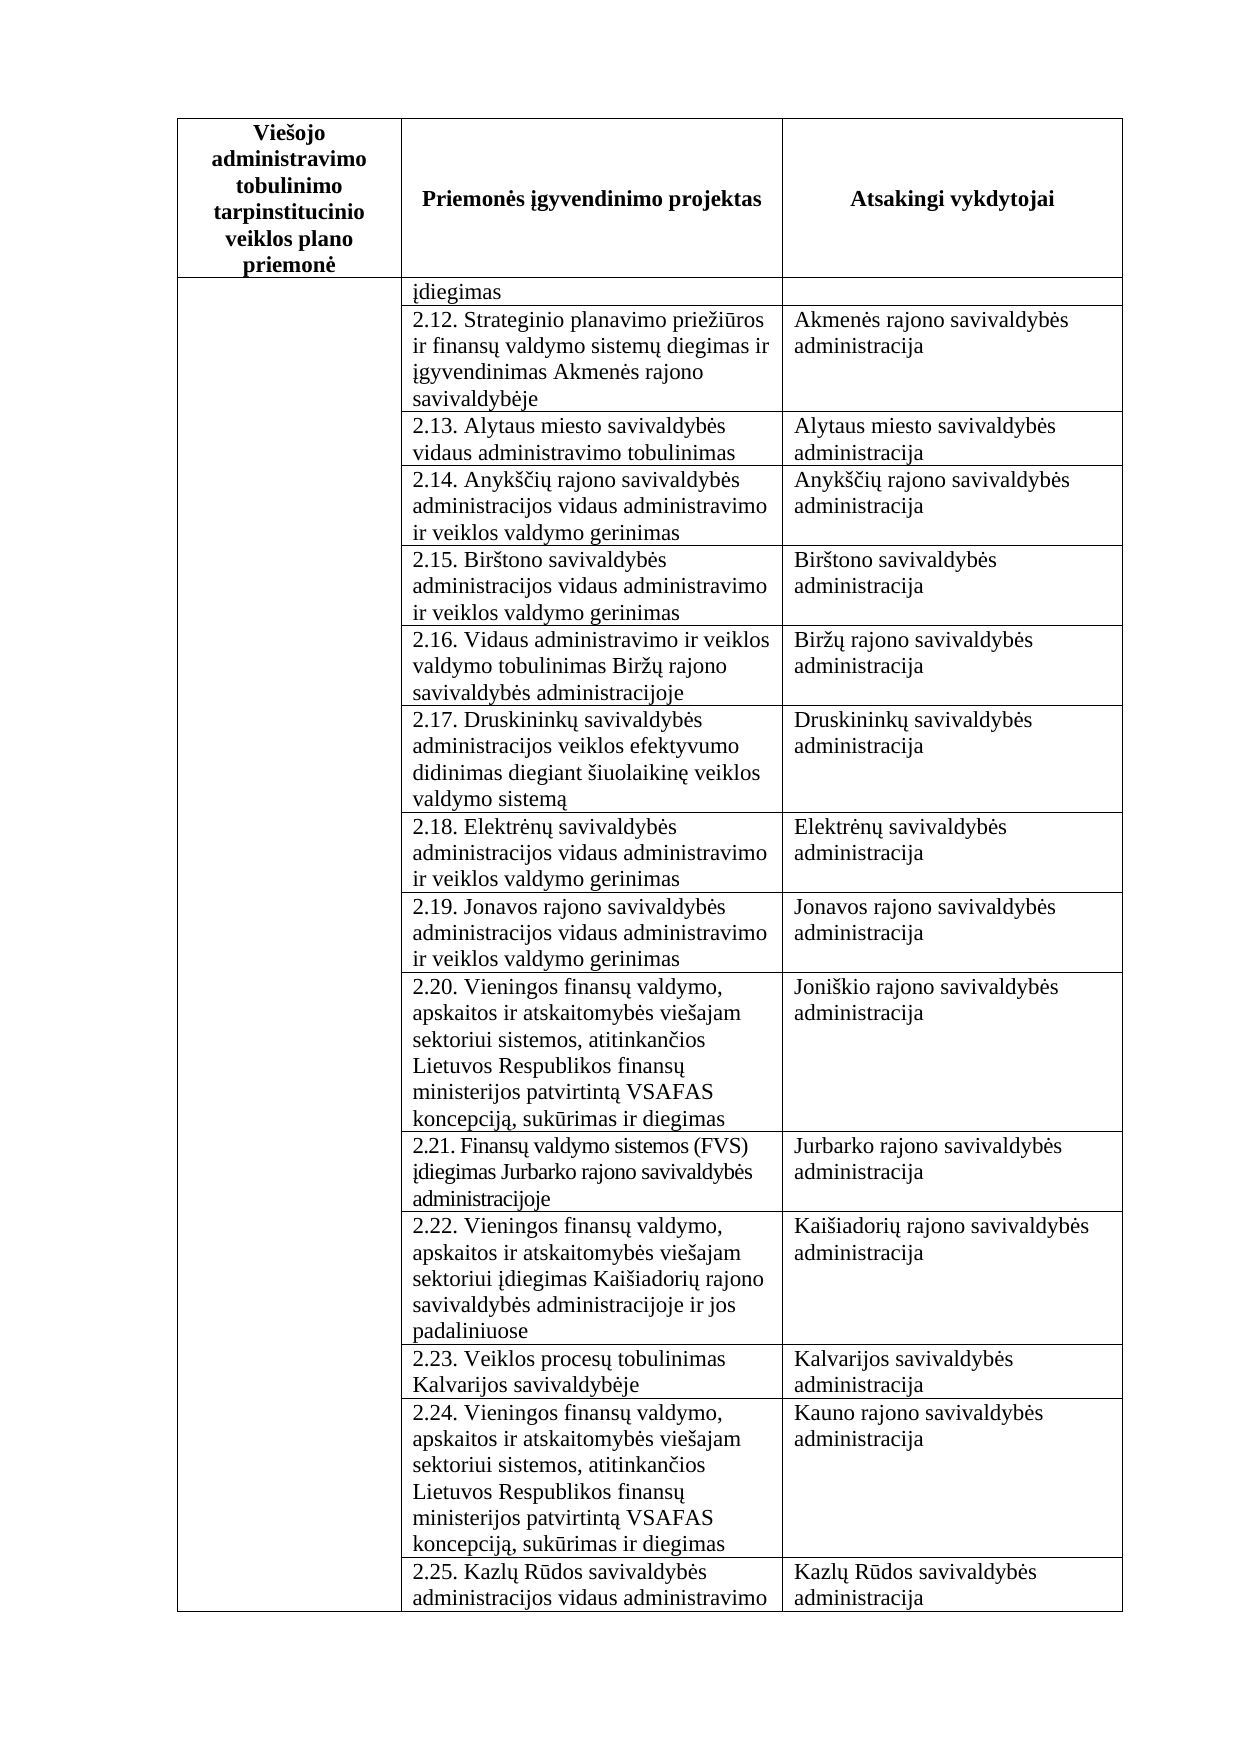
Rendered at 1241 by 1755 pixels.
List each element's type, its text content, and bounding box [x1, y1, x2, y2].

table_cell Kauno rajono savivaldybės administracija [783, 1399, 1122, 1557]
table_cell Kazlų Rūdos savivaldybės administracija [783, 1558, 1122, 1611]
table_cell [783, 278, 1122, 305]
table_cell 2.25. Kazlų Rūdos savivaldybės administracijos vidaus administravimo [402, 1558, 782, 1611]
table_cell Jurbarko rajono savivaldybės administracija [783, 1132, 1122, 1211]
table_cell 2.21. Finansų valdymo sistemos (FVS) įdiegimas Jurbarko rajono savivaldybės administracijoje [402, 1132, 782, 1211]
table_cell Druskininkų savivaldybės administracija [783, 706, 1122, 812]
table_cell 2.17. Druskininkų savivaldybės administracijos veiklos efektyvumo didinimas diegiant šiuolaikinę veiklos valdymo sistemą [402, 706, 782, 812]
table_cell Kaišiadorių rajono savivaldybės administracija [783, 1212, 1122, 1344]
table_cell [178, 278, 401, 1611]
table_cell 2.14. Anykščių rajono savivaldybės administracijos vidaus administravimo ir veiklos valdymo gerinimas [402, 466, 782, 545]
table_cell 2.12. Strateginio planavimo priežiūros ir finansų valdymo sistemų diegimas ir įgyvendinimas Akmenės rajono savivaldybėje [402, 306, 782, 411]
table_cell Joniškio rajono savivaldybės administracija [783, 973, 1122, 1131]
table_cell 2.23. Veiklos procesų tobulinimas Kalvarijos savivaldybėje [402, 1345, 782, 1398]
table_cell 2.24. Vieningos finansų valdymo, apskaitos ir atskaitomybės viešajam sektoriui sistemos, atitinkančios Lietuvos Respublikos finansų ministerijos patvirtintą VSAFAS koncepciją, sukūrimas ir diegimas [402, 1399, 782, 1557]
table_cell 2.19. Jonavos rajono savivaldybės administracijos vidaus administravimo ir veiklos valdymo gerinimas [402, 893, 782, 972]
table_cell įdiegimas [402, 278, 782, 305]
table_cell 2.16. Vidaus administravimo ir veiklos valdymo tobulinimas Biržų rajono savivaldybės administracijoje [402, 626, 782, 705]
table_cell 2.20. Vieningos finansų valdymo, apskaitos ir atskaitomybės viešajam sektoriui sistemos, atitinkančios Lietuvos Respublikos finansų ministerijos patvirtintą VSAFAS koncepciją, sukūrimas ir diegimas [402, 973, 782, 1131]
table_cell 2.22. Vieningos finansų valdymo, apskaitos ir atskaitomybės viešajam sektoriui įdiegimas Kaišiadorių rajono savivaldybės administracijoje ir jos padaliniuose [402, 1212, 782, 1344]
table_cell Jonavos rajono savivaldybės administracija [783, 893, 1122, 972]
table_cell Kalvarijos savivaldybės administracija [783, 1345, 1122, 1398]
table_header Atsakingi vykdytojai [783, 119, 1122, 277]
table_cell Alytaus miesto savivaldybės administracija [783, 412, 1122, 465]
table_cell 2.13. Alytaus miesto savivaldybės vidaus administravimo tobulinimas [402, 412, 782, 465]
table_cell Akmenės rajono savivaldybės administracija [783, 306, 1122, 411]
table_header Priemonės įgyvendinimo projektas [402, 119, 782, 277]
table_cell Anykščių rajono savivaldybės administracija [783, 466, 1122, 545]
table_cell Birštono savivaldybės administracija [783, 546, 1122, 625]
table_cell Elektrėnų savivaldybės administracija [783, 813, 1122, 892]
table_cell 2.18. Elektrėnų savivaldybės administracijos vidaus administravimo ir veiklos valdymo gerinimas [402, 813, 782, 892]
table_cell 2.15. Birštono savivaldybės administracijos vidaus administravimo ir veiklos valdymo gerinimas [402, 546, 782, 625]
table_header Viešojo administravimo tobulinimo tarpinstitucinio veiklos plano priemonė [178, 119, 401, 277]
table_cell Biržų rajono savivaldybės administracija [783, 626, 1122, 705]
